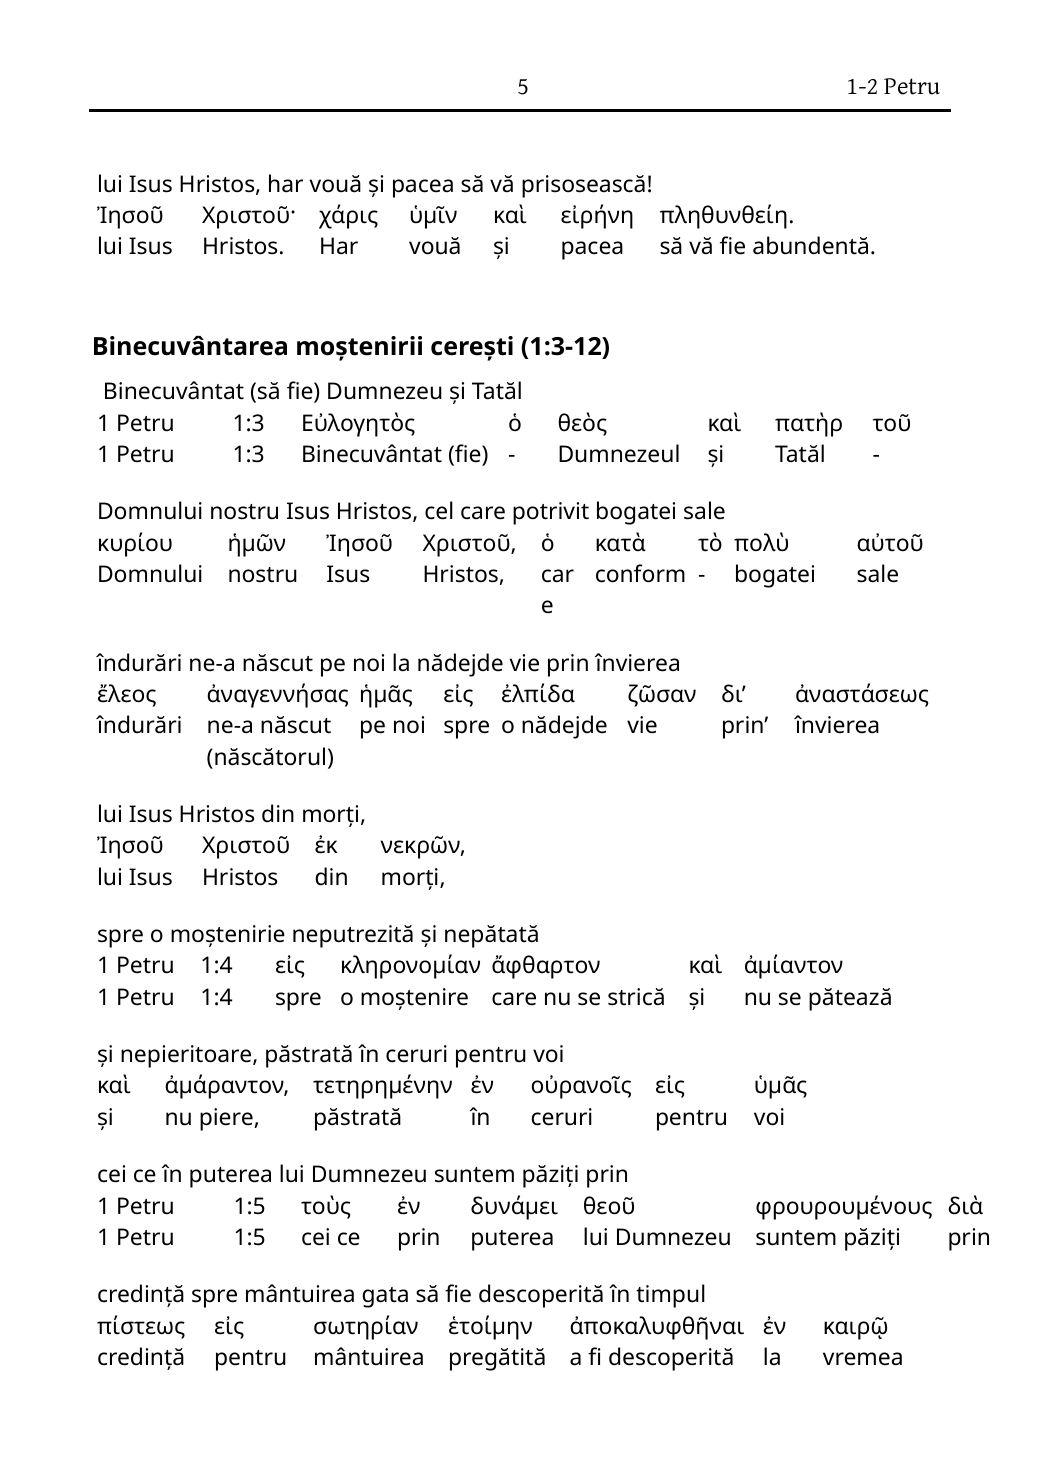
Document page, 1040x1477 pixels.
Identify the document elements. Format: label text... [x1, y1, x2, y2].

table_cell Isus [322, 558, 418, 620]
table_header lui Isus Hristos din morți, [93, 798, 493, 829]
table_cell pentru [651, 1101, 749, 1132]
table_cell prin’ [717, 709, 791, 772]
table_cell κυρίου [93, 527, 223, 558]
subtitle Binecuvântarea moștenirii cerești (1:3-12) [92, 329, 948, 363]
table_cell ἔλεος [93, 678, 202, 709]
table_cell Εὐλογητὸς [297, 406, 504, 438]
table_cell și [93, 1101, 160, 1132]
table_cell vie [623, 709, 717, 772]
table_cell εἰς [651, 1070, 749, 1101]
table_cell - [504, 438, 553, 469]
table_cell Dumnezeul [553, 438, 703, 469]
table_header Domnului nostru Isus Hristos, cel care potrivit bogatei sale [93, 495, 946, 527]
table_cell εἰς [439, 678, 497, 709]
table_cell ἀναγεννήσας [202, 678, 355, 709]
table_cell morți, [376, 861, 493, 892]
table_cell suntem păziți [751, 1221, 943, 1252]
table_header cei ce în puterea lui Dumnezeu suntem păziți prin [93, 1158, 943, 1189]
table_cell καὶ [93, 1070, 160, 1101]
table_cell πατὴρ [771, 406, 868, 438]
table_cell ἐλπίδα [497, 678, 623, 709]
table_cell lui Isus [93, 861, 198, 892]
table_cell οὐρανοῖς [526, 1070, 651, 1101]
table_cell 1 Petru [93, 406, 228, 438]
table_cell pregătită [444, 1341, 565, 1372]
table_cell τετηρημένην [309, 1070, 466, 1101]
table_cell și [684, 981, 739, 1012]
table_cell vouă [405, 230, 489, 261]
table_cell ἑτοίμην [444, 1310, 565, 1341]
table_cell Har [315, 230, 405, 261]
table_cell nu se pătează [739, 981, 946, 1012]
table_cell spre [271, 981, 336, 1012]
table_cell ceruri [526, 1101, 651, 1132]
table_cell pe noi [355, 709, 439, 772]
table_cell 1:5 [229, 1190, 297, 1221]
table_header și nepieritoare, păstrată în ceruri pentru voi [93, 1038, 835, 1069]
table_cell conform [590, 558, 694, 620]
table_cell εἰρήνη [556, 199, 655, 230]
table_cell ὁ [536, 527, 590, 558]
table_header credință spre mântuirea gata să fie descoperită în timpul [93, 1279, 929, 1310]
table_cell puterea [466, 1221, 578, 1252]
table_cell τοὺς [297, 1190, 393, 1221]
table_cell ἐν [759, 1310, 818, 1341]
table_cell Tatăl [771, 438, 868, 469]
table_cell χάρις [315, 199, 405, 230]
table_cell care nu se strică [487, 981, 684, 1012]
table_cell Χριστοῦ· [198, 199, 315, 230]
table_cell Domnului [93, 558, 223, 620]
table_cell ἀμάραντον, [160, 1070, 309, 1101]
table_cell o moștenire [336, 981, 487, 1012]
table_cell nostru [223, 558, 322, 620]
table_cell voi [750, 1101, 835, 1132]
table_cell o nădejde [497, 709, 623, 772]
table_cell pacea [556, 230, 655, 261]
table_cell πολὺ [730, 527, 852, 558]
table_cell φρουρουμένους [751, 1190, 943, 1221]
table_cell mântuirea [309, 1341, 444, 1372]
table_header spre o moștenirie neputrezită și nepătată [93, 918, 946, 949]
table_cell ἀναστάσεως [791, 678, 946, 709]
table_cell κληρονομίαν [336, 949, 487, 981]
table_header îndurări ne-a născut pe noi la nădejde vie prin învierea [93, 647, 946, 678]
table_cell 1:4 [196, 949, 271, 981]
table_cell cei ce [297, 1221, 393, 1252]
table_cell îndurări [93, 709, 202, 772]
table_cell vremea [819, 1341, 929, 1372]
table_cell 1 Petru [93, 1190, 229, 1221]
table_cell învierea [791, 709, 946, 772]
table_cell ἐκ [310, 829, 376, 861]
table_cell Binecuvântat (fie) [297, 438, 504, 469]
table_cell ζῶσαν [623, 678, 717, 709]
table_cell lui Dumnezeu [579, 1221, 751, 1252]
table_cell să vă fie abundentă. [655, 230, 907, 261]
table_cell δι’ [717, 678, 791, 709]
table_cell și [489, 230, 556, 261]
table_cell din [310, 861, 376, 892]
table_cell καὶ [489, 199, 556, 230]
table_cell ἀποκαλυφθῆναι [565, 1310, 758, 1341]
table_cell a fi descoperită [565, 1341, 758, 1372]
table_cell 1:4 [196, 981, 271, 1012]
table_cell εἰς [271, 949, 336, 981]
table_cell care [536, 558, 590, 620]
table_cell 1 Petru [93, 981, 196, 1012]
table_cell ἡμᾶς [355, 678, 439, 709]
table_cell ὑμῖν [405, 199, 489, 230]
table_cell νεκρῶν, [376, 829, 493, 861]
table_cell πίστεως [93, 1310, 210, 1341]
table_cell 1 Petru [93, 949, 196, 981]
table_cell ὁ [504, 406, 553, 438]
table_cell în [466, 1101, 526, 1132]
table_cell Ἰησοῦ [93, 829, 198, 861]
table_cell pentru [210, 1341, 309, 1372]
table_cell ἄφθαρτον [487, 949, 684, 981]
table_cell καιρῷ [819, 1310, 929, 1341]
table_cell τὸ [694, 527, 730, 558]
table_cell Hristos. [198, 230, 315, 261]
table_cell Hristos, [418, 558, 536, 620]
table_cell credință [93, 1341, 210, 1372]
table_header Binecuvântat (să fie) Dumnezeu și Tatăl [93, 375, 938, 406]
table_cell nu piere, [160, 1101, 309, 1132]
table_cell καὶ [684, 949, 739, 981]
table_cell σωτηρίαν [309, 1310, 444, 1341]
table_cell la [759, 1341, 818, 1372]
table_cell spre [439, 709, 497, 772]
table_cell 1 Petru [93, 438, 228, 469]
table_cell și [703, 438, 771, 469]
table_cell lui Isus [93, 230, 198, 261]
table_cell ὑμᾶς [750, 1070, 835, 1101]
table_cell θεὸς [553, 406, 703, 438]
table_cell ἡμῶν [223, 527, 322, 558]
table_cell ἐν [466, 1070, 526, 1101]
table_cell κατὰ [590, 527, 694, 558]
table_cell 1 Petru [93, 1221, 229, 1252]
table_cell Hristos [198, 861, 310, 892]
table_cell bogatei [730, 558, 852, 620]
table_cell 1:3 [228, 406, 297, 438]
table_header [943, 1158, 1016, 1189]
table_cell Ἰησοῦ [93, 199, 198, 230]
table_cell διὰ [943, 1190, 1016, 1221]
table_cell 1:3 [228, 438, 297, 469]
table_cell prin [943, 1221, 1016, 1252]
table_cell ne-a născut (născătorul) [202, 709, 355, 772]
table_cell Χριστοῦ, [418, 527, 536, 558]
table_cell τοῦ [868, 406, 938, 438]
table_cell Ἰησοῦ [322, 527, 418, 558]
table_cell - [868, 438, 938, 469]
table_cell sale [852, 558, 946, 620]
table_cell θεοῦ [579, 1190, 751, 1221]
table_cell ἐν [393, 1190, 466, 1221]
table_header lui Isus Hristos, har vouă și pacea să vă prisosească! [93, 168, 907, 199]
table_cell Χριστοῦ [198, 829, 310, 861]
table_cell εἰς [210, 1310, 309, 1341]
table_cell - [694, 558, 730, 620]
table_cell καὶ [703, 406, 771, 438]
table_cell ἀμίαντον [739, 949, 946, 981]
table_cell păstrată [309, 1101, 466, 1132]
table_cell πληθυνθείη. [655, 199, 907, 230]
table_cell 1:5 [229, 1221, 297, 1252]
table_cell prin [393, 1221, 466, 1252]
table_cell δυνάμει [466, 1190, 578, 1221]
table_cell αὐτοῦ [852, 527, 946, 558]
